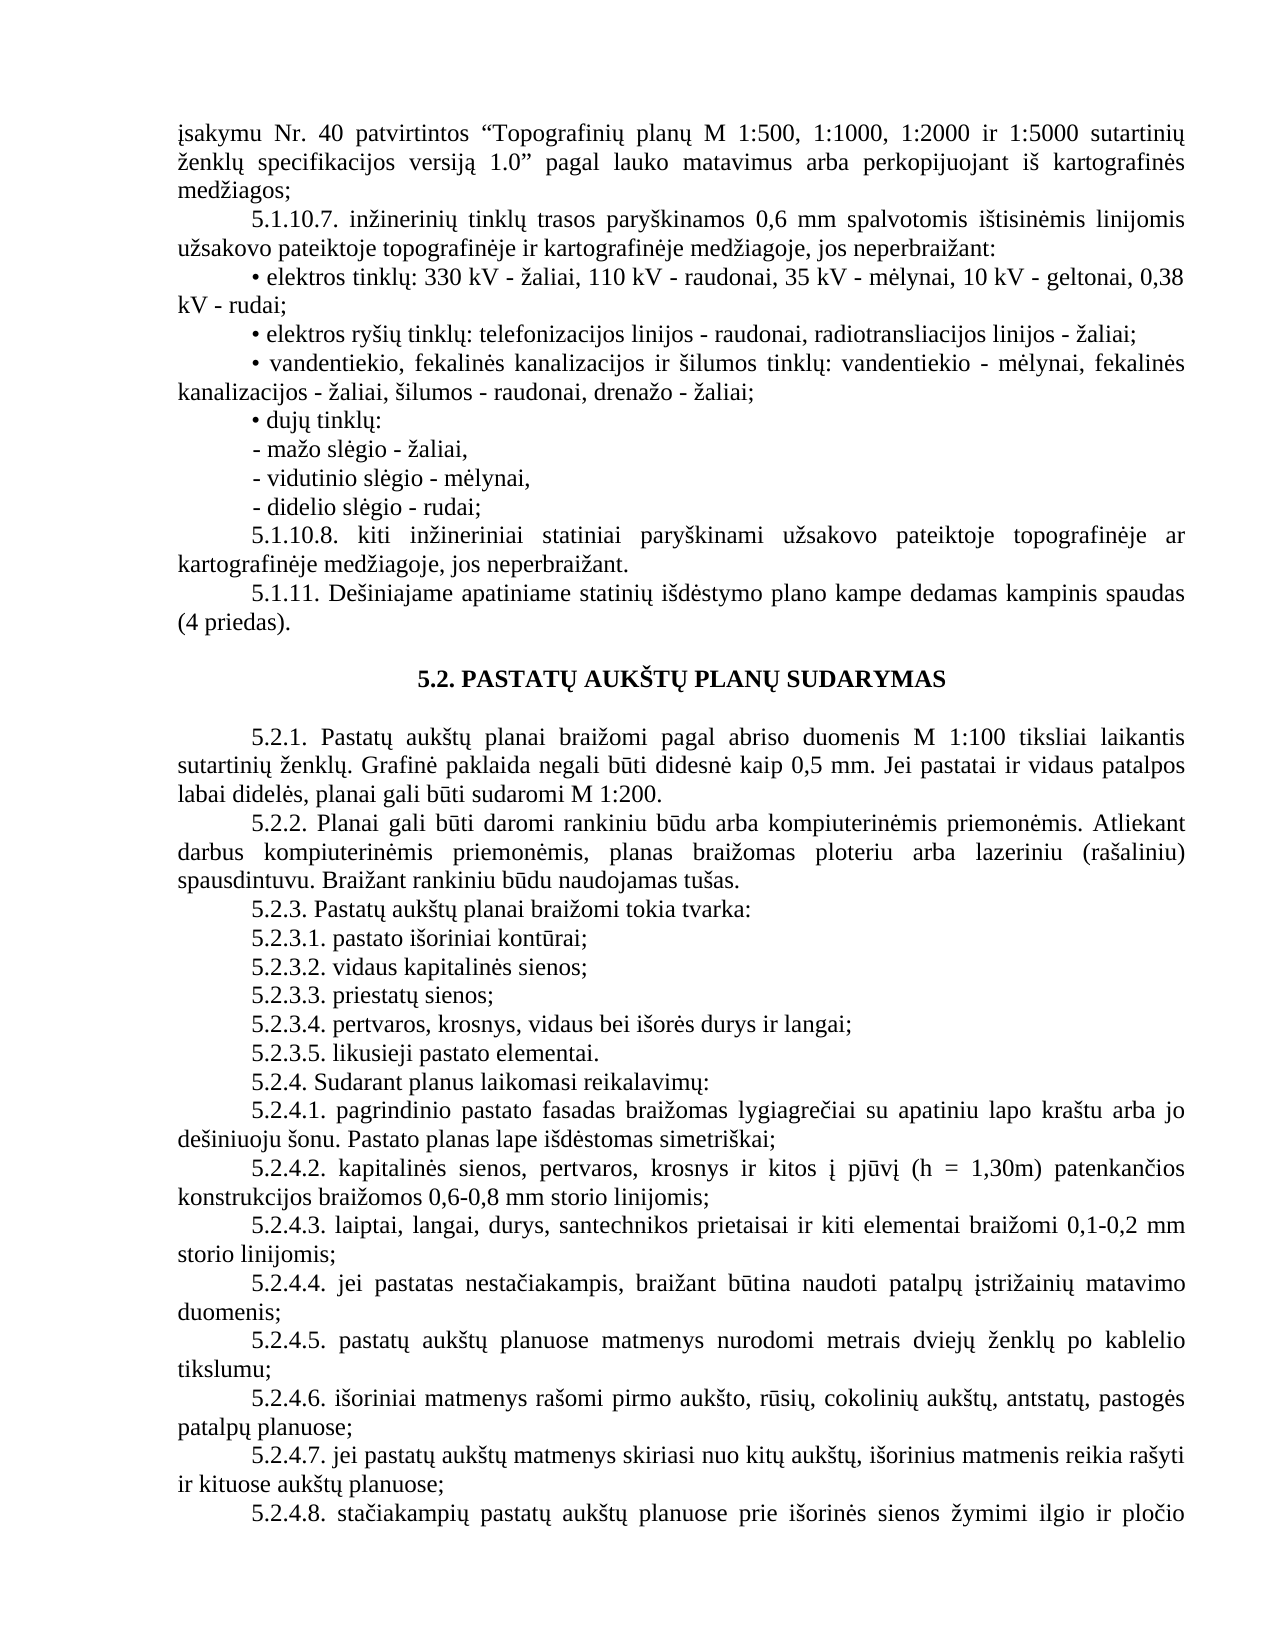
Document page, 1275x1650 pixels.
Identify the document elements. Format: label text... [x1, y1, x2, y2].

text • vandentiekio, fekalinės kanalizacijos ir šilumos tinklų: vandentiekio - mėlynai, fekalinės kanalizacijos - žaliai, šilumos - raudonai, drenažo - žaliai; [177, 348, 1186, 406]
text 5.2.4.3. laiptai, langai, durys, santechnikos prietaisai ir kiti elementai braižomi 0,1-0,2 mm storio linijomis; [177, 1211, 1186, 1268]
text 5.2.3.2. vidaus kapitalinės sienos; [177, 952, 1186, 981]
text 5.2.4.1. pagrindinio pastato fasadas braižomas lygiagrečiai su apatiniu lapo kraštu arba jo dešiniuoju šonu. Pastato planas lape išdėstomas simetriškai; [177, 1096, 1186, 1153]
text 5.2. Pastatų aukštų planų sudarymas [177, 664, 1186, 693]
text 5.2.4.7. jei pastatų aukštų matmenys skiriasi nuo kitų aukštų, išorinius matmenis reikia rašyti ir kituose aukštų planuose; [177, 1441, 1186, 1498]
text 5.2.3.5. likusieji pastato elementai. [177, 1038, 1186, 1067]
text 5.1.11. Dešiniajame apatiniame statinių išdėstymo plano kampe dedamas kampinis spaudas (4 priedas). [177, 578, 1186, 636]
text - vidutinio slėgio - mėlynai, [177, 463, 1186, 492]
text 5.2.4.2. kapitalinės sienos, pertvaros, krosnys ir kitos į pjūvį (h = 1,30m) patenkančios konstrukcijos braižomos 0,6-0,8 mm storio linijomis; [177, 1153, 1186, 1211]
text 5.2.4.6. išoriniai matmenys rašomi pirmo aukšto, rūsių, cokolinių aukštų, antstatų, pastogės patalpų planuose; [177, 1383, 1186, 1441]
text 5.2.2. Planai gali būti daromi rankiniu būdu arba kompiuterinėmis priemonėmis. Atliekant darbus kompiuterinėmis priemonėmis, planas braižomas ploteriu arba lazeriniu (rašaliniu) spausdintuvu. Braižant rankiniu būdu naudojamas tušas. [177, 808, 1186, 894]
text 5.2.4.5. pastatų aukštų planuose matmenys nurodomi metrais dviejų ženklų po kablelio tikslumu; [177, 1326, 1186, 1383]
text • elektros tinklų: 330 kV - žaliai, 110 kV - raudonai, 35 kV - mėlynai, 10 kV - geltonai, 0,38 kV - rudai; [177, 262, 1186, 319]
text 5.2.3. Pastatų aukštų planai braižomi tokia tvarka: [177, 894, 1186, 923]
text 5.1.10.8. kiti inžineriniai statiniai paryškinami užsakovo pateiktoje topografinėje ar kartografinėje medžiagoje, jos neperbraižant. [177, 521, 1186, 578]
text 5.2.1. Pastatų aukštų planai braižomi pagal abriso duomenis M 1:100 tiksliai laikantis sutartinių ženklų. Grafinė paklaida negali būti didesnė kaip 0,5 mm. Jei pastatai ir vidaus patalpos labai didelės, planai gali būti sudaromi M 1:200. [177, 722, 1186, 808]
text įsakymu Nr. 40 patvirtintos “Topografinių planų M 1:500, 1:1000, 1:2000 ir 1:5000 sutartinių ženklų specifikacijos versiją 1.0” pagal lauko matavimus arba perkopijuojant iš kartografinės medžiagos; [177, 118, 1186, 204]
text 5.2.4. Sudarant planus laikomasi reikalavimų: [177, 1067, 1186, 1096]
text • elektros ryšių tinklų: telefonizacijos linijos - raudonai, radiotransliacijos linijos - žaliai; [177, 319, 1186, 348]
text - didelio slėgio - rudai; [177, 492, 1186, 521]
text 5.2.3.3. priestatų sienos; [177, 981, 1186, 1009]
text 5.2.4.8. stačiakampių pastatų aukštų planuose prie išorinės sienos žymimi ilgio ir pločio [177, 1498, 1186, 1527]
text - mažo slėgio - žaliai, [177, 434, 1186, 463]
text 5.2.3.4. pertvaros, krosnys, vidaus bei išorės durys ir langai; [177, 1009, 1186, 1038]
text 5.2.3.1. pastato išoriniai kontūrai; [177, 923, 1186, 952]
text 5.1.10.7. inžinerinių tinklų trasos paryškinamos 0,6 mm spalvotomis ištisinėmis linijomis užsakovo pateiktoje topografinėje ir kartografinėje medžiagoje, jos neperbraižant: [177, 204, 1186, 262]
text 5.2.4.4. jei pastatas nestačiakampis, braižant būtina naudoti patalpų įstrižainių matavimo duomenis; [177, 1268, 1186, 1326]
text • dujų tinklų: [177, 406, 1186, 434]
